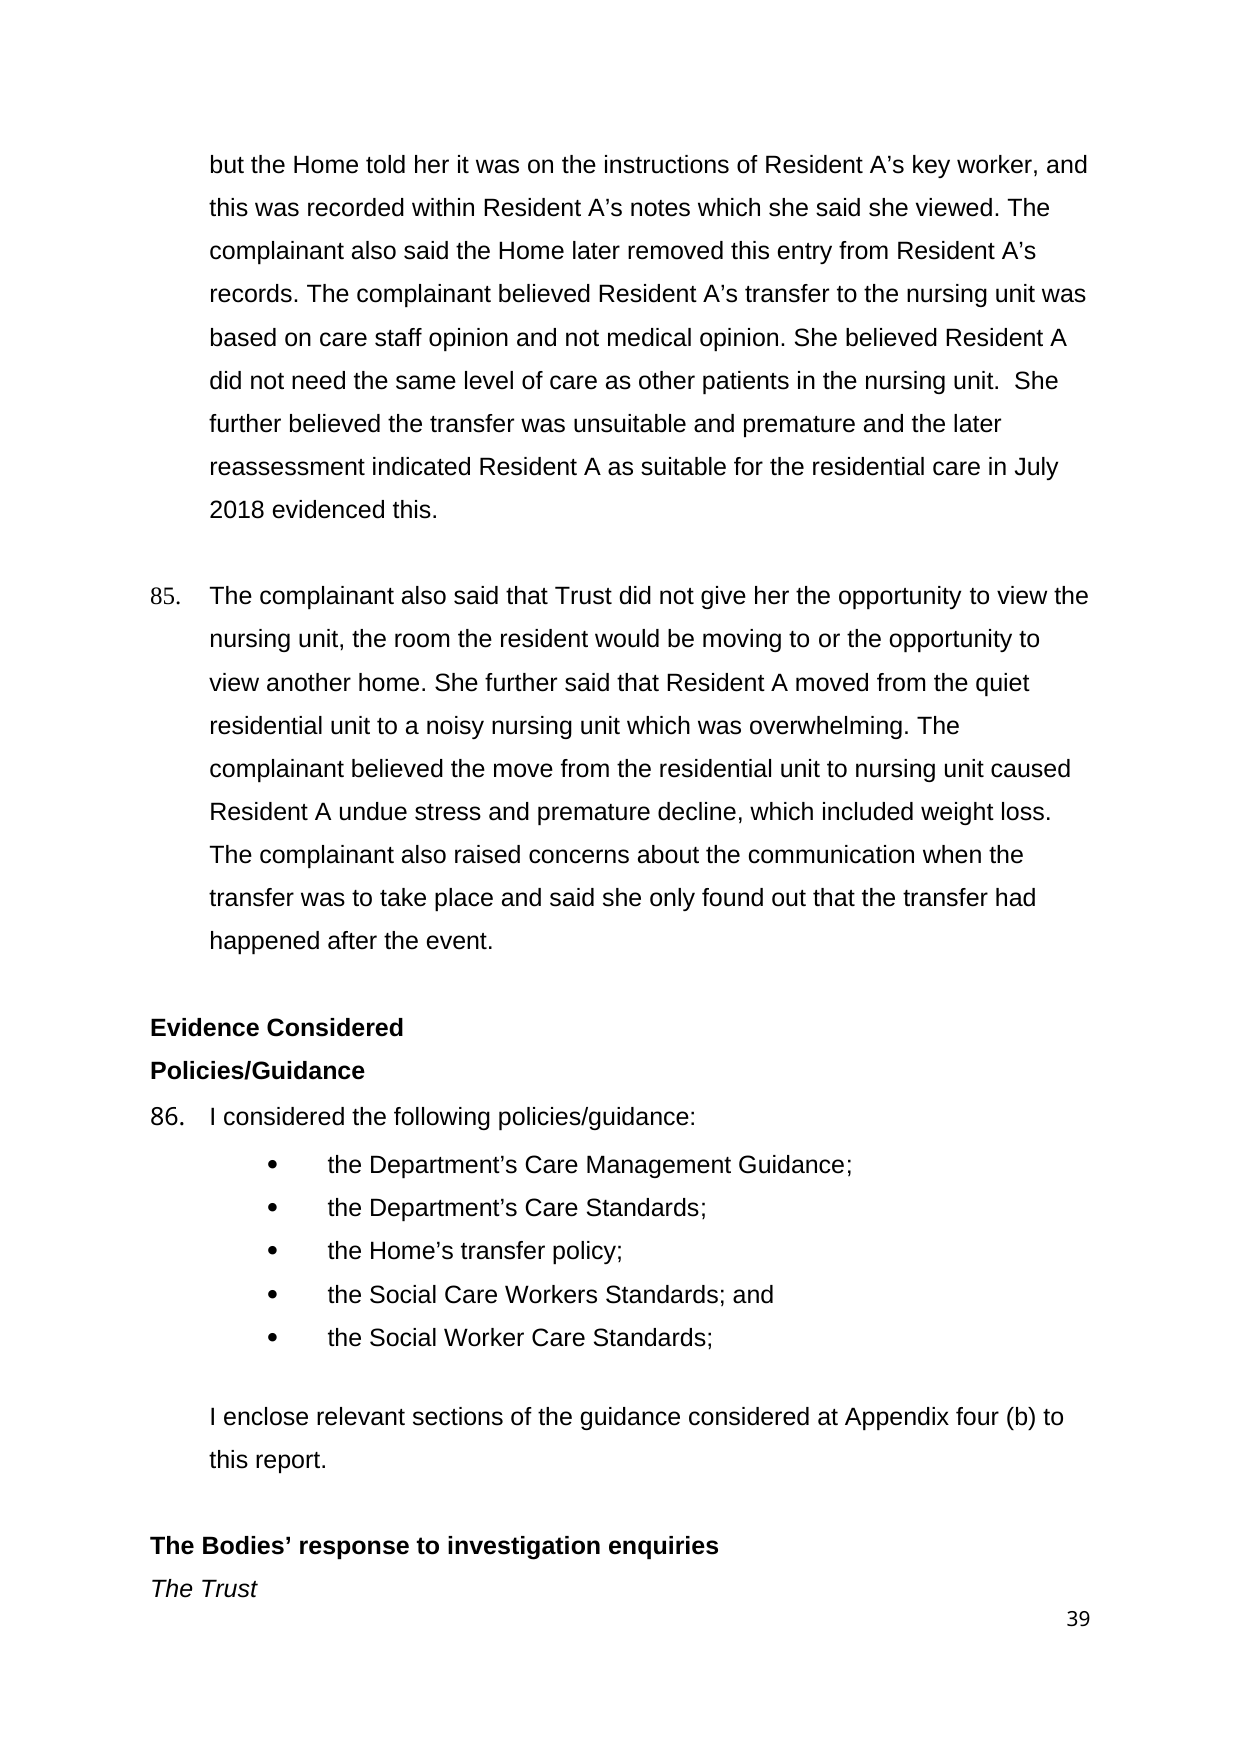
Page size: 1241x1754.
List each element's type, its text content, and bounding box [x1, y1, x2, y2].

text Evidence Considered [150, 1013, 1090, 1041]
text Policies/Guidance [150, 1056, 1090, 1084]
list the Department’s Care Management Guidance; [268, 1150, 1090, 1179]
list The complainant also said that Trust did not give her the opportunity to view the nursing unit, the room the resident would be moving to or the opportunity to view another home. She further said that Resident A moved from the quiet residential unit to a noisy nursing unit which was overwhelming. The complainant believed the move from the residential unit to nursing unit caused Resident A undue stress and premature decline, which included weight loss. The complainant also raised concerns about the communication when the transfer was to take place and said she only found out that the transfer had happened after the event. [150, 581, 1090, 998]
list the Department’s Care Standards; [268, 1193, 1090, 1222]
list the Social Care Workers Standards; and [268, 1279, 1090, 1308]
list I considered the following policies/guidance: [150, 1099, 1090, 1133]
text I enclose relevant sections of the guidance considered at Appendix four (b) to this report. [209, 1402, 1090, 1474]
list the Social Worker Care Standards; [268, 1323, 1090, 1352]
list but the Home told her it was on the instructions of Resident A’s key worker, and this was recorded within Resident A’s notes which she said she viewed. The complainant also said the Home later removed this entry from Resident A’s records. The complainant believed Resident A’s transfer to the nursing unit was based on care staff opinion and not medical opinion. She believed Resident A did not need the same level of care as other patients in the nursing unit. She further believed the transfer was unsuitable and premature and the later reassessment indicated Resident A as suitable for the residential care in July 2018 evidenced this. [150, 150, 1090, 524]
list the Home’s transfer policy; [268, 1236, 1090, 1265]
text The Trust [150, 1574, 1090, 1603]
text The Bodies’ response to investigation enquiries [150, 1531, 1090, 1560]
